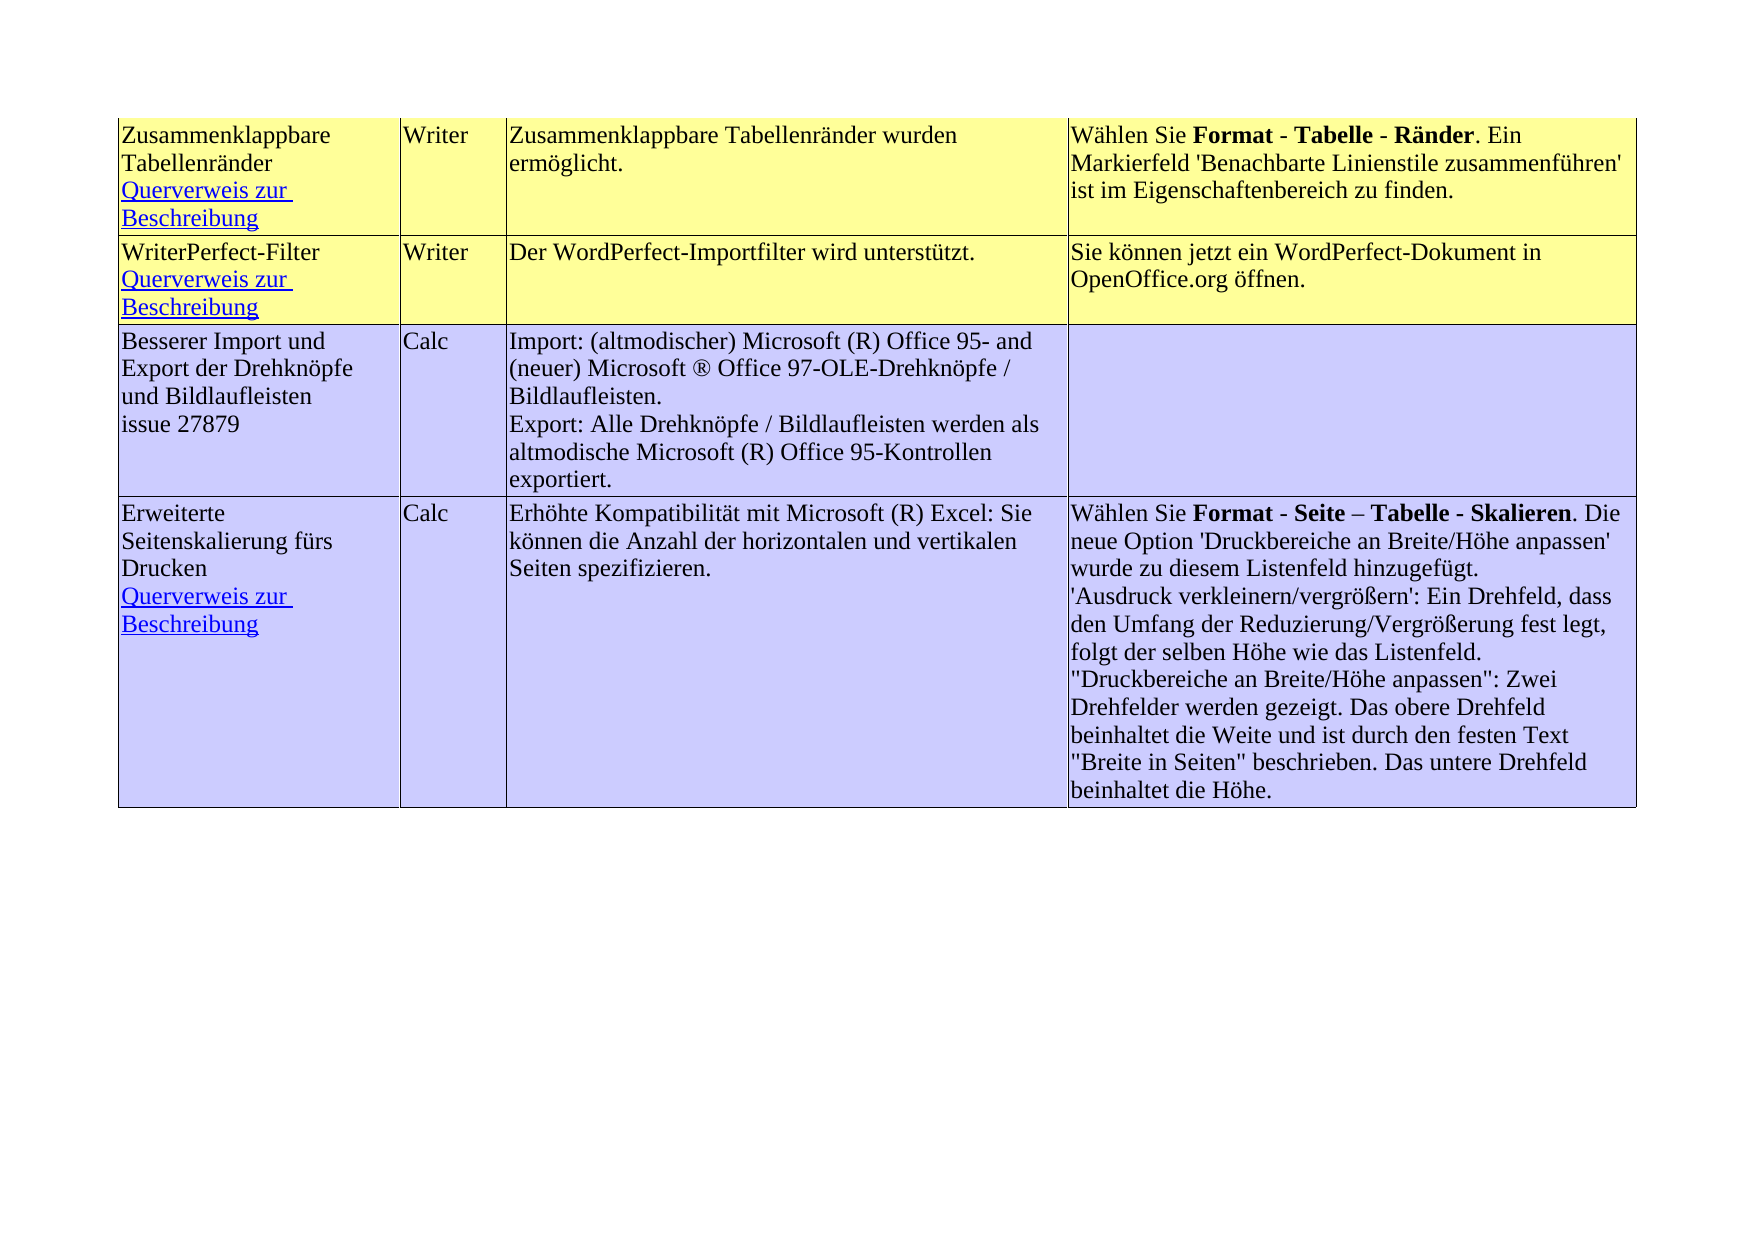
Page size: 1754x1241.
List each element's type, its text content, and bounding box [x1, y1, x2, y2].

table_cell Calc [401, 497, 506, 807]
table_cell Erweiterte Seitenskalierung fürs Drucken Querverweis zur Beschreibung [119, 497, 399, 807]
table_cell Zusammenklappbare Tabellenränder wurden ermöglicht. [507, 118, 1067, 235]
table_cell Besserer Import und Export der Drehknöpfe und Bildlaufleisten issue 27879 [119, 325, 399, 496]
table_cell WriterPerfect-Filter Querverweis zur Beschreibung [119, 236, 399, 324]
table_cell [1069, 325, 1636, 496]
table_cell Erhöhte Kompatibilität mit Microsoft (R) Excel: Sie können die Anzahl der horizontalen und vertikalen Seiten spezifizieren. [507, 497, 1067, 807]
table_cell Writer [401, 236, 506, 324]
table_cell Zusammenklappbare Tabellenränder Querverweis zur Beschreibung [119, 118, 399, 235]
table_cell Import: (altmodischer) Microsoft (R) Office 95- and (neuer) Microsoft ® Office 97-OLE-Drehknöpfe / Bildlaufleisten. Export: Alle Drehknöpfe / Bildlaufleisten werden als altmodische Microsoft (R) Office 95-Kontrollen exportiert. [507, 325, 1067, 496]
table_cell Calc [401, 325, 506, 496]
table_cell Wählen Sie Format - Tabelle - Ränder. Ein Markierfeld 'Benachbarte Linienstile zusammenführen' ist im Eigenschaftenbereich zu finden. [1069, 118, 1636, 235]
table_cell Wählen Sie Format - Seite – Tabelle - Skalieren. Die neue Option 'Druckbereiche an Breite/Höhe anpassen' wurde zu diesem Listenfeld hinzugefügt. 'Ausdruck verkleinern/vergrößern': Ein Drehfeld, dass den Umfang der Reduzierung/Vergrößerung fest legt, folgt der selben Höhe wie das Listenfeld. "Druckbereiche an Breite/Höhe anpassen": Zwei Drehfelder werden gezeigt. Das obere Drehfeld beinhaltet die Weite und ist durch den festen Text "Breite in Seiten" beschrieben. Das untere Drehfeld beinhaltet die Höhe. [1069, 497, 1636, 807]
table_cell Der WordPerfect-Importfilter wird unterstützt. [507, 236, 1067, 324]
table_cell Writer [401, 118, 506, 235]
table_cell Sie können jetzt ein WordPerfect-Dokument in OpenOffice.org öffnen. [1069, 236, 1636, 324]
